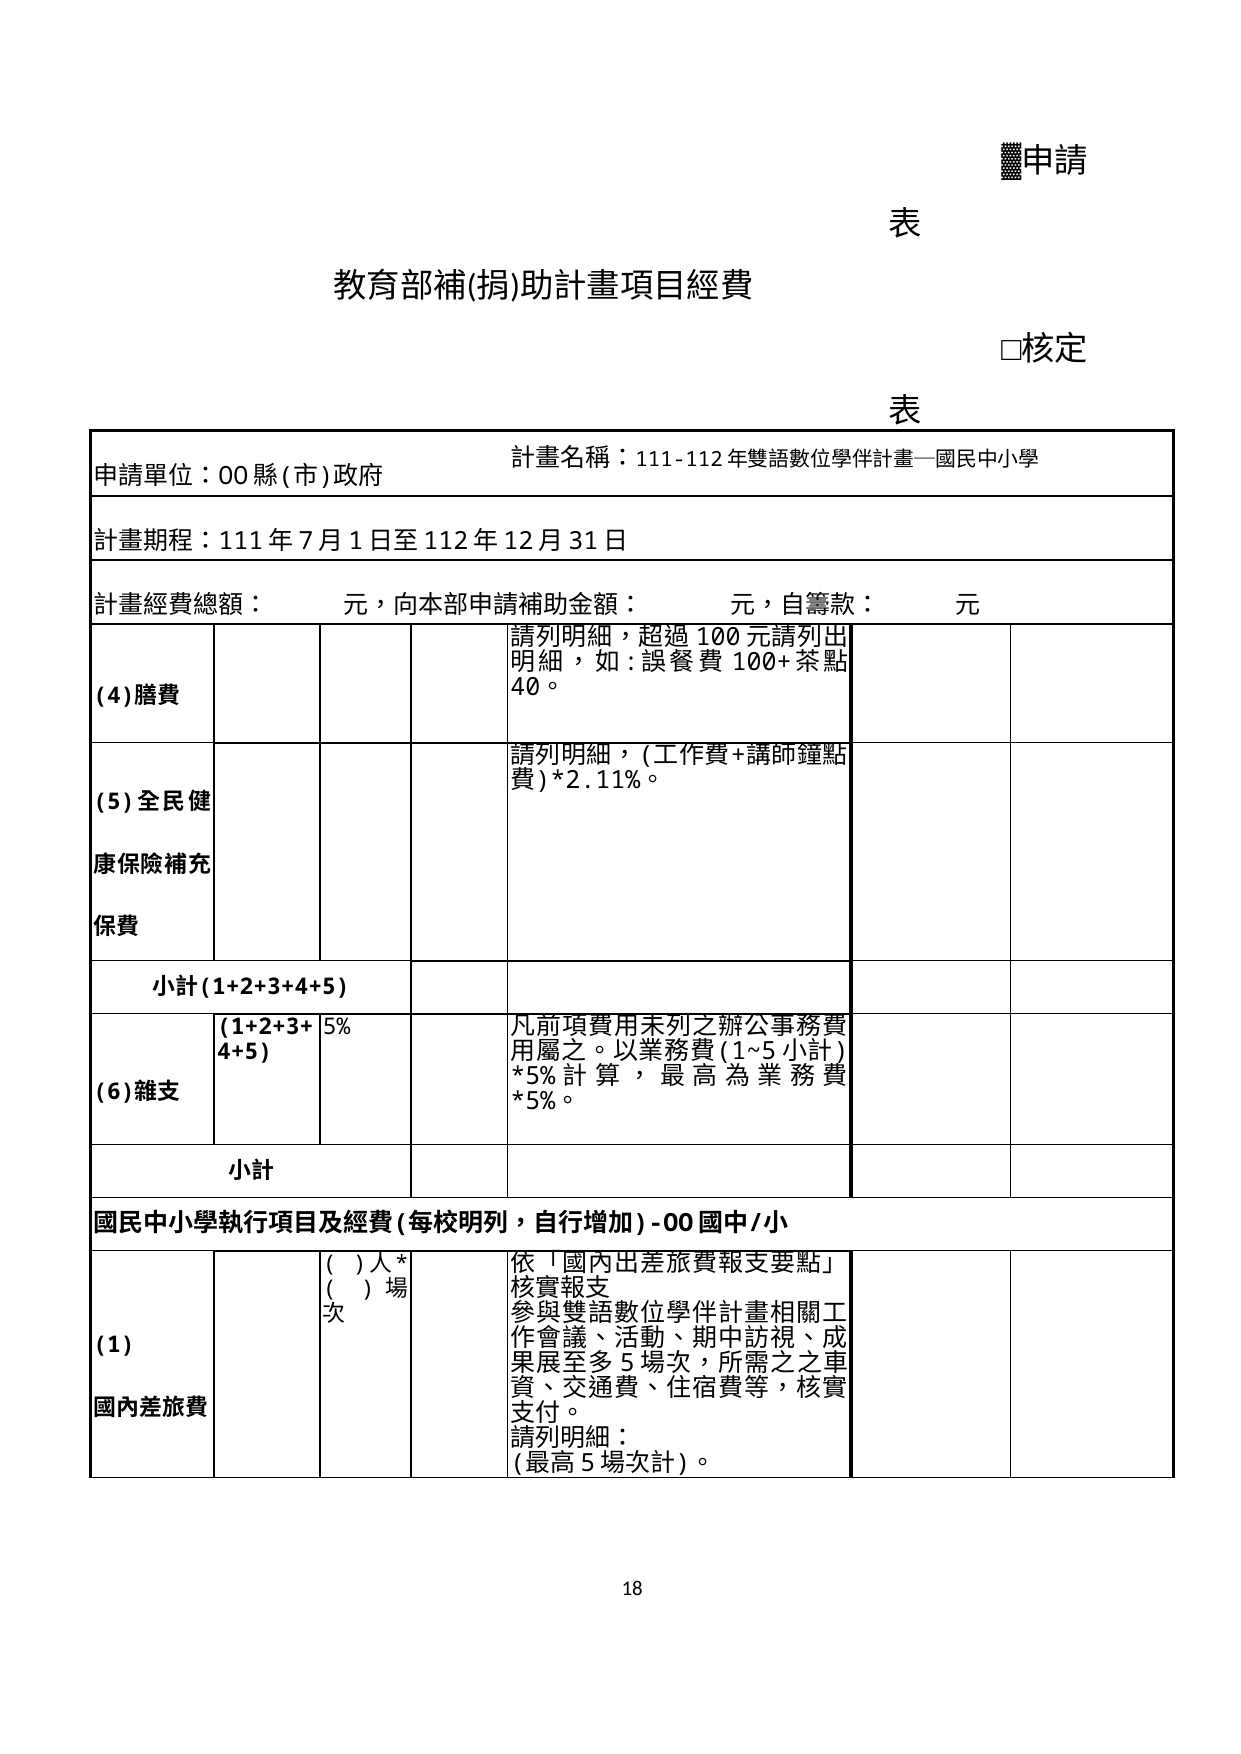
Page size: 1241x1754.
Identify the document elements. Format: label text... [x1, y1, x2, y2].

table_cell [853, 961, 1010, 1013]
table_cell [412, 1252, 507, 1477]
table_cell 小計 [92, 1145, 410, 1197]
table_cell 計畫名稱：111-112年雙語數位學伴計畫─國民中小學 [507, 432, 1172, 495]
table_cell [90, 304, 214, 429]
table_cell [1011, 625, 1172, 742]
table_header [1094, 117, 1173, 242]
table_header [384, 117, 512, 242]
table_cell ( )人*( )場次 [321, 1252, 410, 1477]
table_header [90, 117, 214, 242]
table_cell [215, 625, 319, 742]
table_cell □核定表 [715, 304, 1094, 429]
table_cell [1011, 1014, 1172, 1144]
table_cell [853, 743, 1010, 960]
table_cell [321, 625, 410, 742]
table_cell 小計(1+2+3+4+5) [92, 961, 410, 1013]
table_cell [1011, 1251, 1172, 1477]
table_cell [1094, 242, 1173, 304]
table_header [512, 117, 715, 242]
table_cell [853, 1145, 1010, 1197]
table_cell [215, 744, 319, 960]
table_cell [1011, 743, 1172, 960]
table_cell 國民中小學執行項目及經費(每校明列，自行增加)-OO國中/小 [92, 1198, 1172, 1250]
table_cell 計畫經費總額： 元，向本部申請補助金額： 元，自籌款： 元 [92, 561, 1172, 623]
table_cell [508, 962, 849, 1013]
table_cell [412, 744, 507, 960]
table_cell [508, 1145, 849, 1197]
table_cell [853, 1014, 1010, 1144]
table_header [255, 117, 383, 242]
table_cell [512, 304, 715, 429]
table_cell [214, 304, 255, 429]
table_cell 申請單位：OO縣(市)政府 [92, 432, 507, 495]
table_cell 請列明細，超過100元請列出明細，如:誤餐費100+茶點40。 [508, 625, 849, 742]
table_cell (4)膳費 [92, 625, 213, 742]
table_cell 依「國內出差旅費報支要點」核實報支 參與雙語數位學伴計畫相關工作會議、活動、期中訪視、成果展至多5場次，所需之之車資、交通費、住宿費等，核實支付。 請列明細： (最高5場次計)。 [508, 1252, 849, 1477]
table_cell 計畫期程：111年7月1日至112年12月31日 [92, 497, 1172, 559]
table_cell (5)全民健康保險補充保費 [92, 743, 213, 960]
table_cell [853, 625, 1010, 742]
table_header ▓申請表 [715, 117, 1094, 242]
table_cell [90, 242, 214, 304]
table_cell [412, 962, 507, 1013]
table_cell [215, 1252, 319, 1477]
table_cell [384, 304, 512, 429]
table_cell [321, 744, 410, 960]
table_cell (1+2+3+4+5) [215, 1015, 319, 1144]
table_cell 教育部補(捐)助計畫項目經費 [255, 242, 1094, 304]
table_cell [412, 625, 507, 742]
table_cell (1) 國內差旅費 [92, 1251, 213, 1477]
table_cell [1011, 961, 1172, 1013]
table_cell 5% [321, 1015, 410, 1144]
table_cell (6)雜支 [92, 1014, 213, 1144]
table_cell [214, 242, 255, 304]
table_cell 請列明細，(工作費+講師鐘點費)*2.11%。 [508, 744, 849, 960]
table_cell [412, 1145, 507, 1197]
table_cell [412, 1015, 507, 1144]
table_header [214, 117, 255, 242]
table_cell 凡前項費用未列之辦公事務費用屬之。以業務費(1~5小計)*5%計算，最高為業務費*5%。 [508, 1015, 849, 1144]
table_cell [853, 1251, 1010, 1477]
table_cell [1011, 1145, 1172, 1197]
table_cell [1094, 304, 1173, 429]
table_cell [255, 304, 383, 429]
